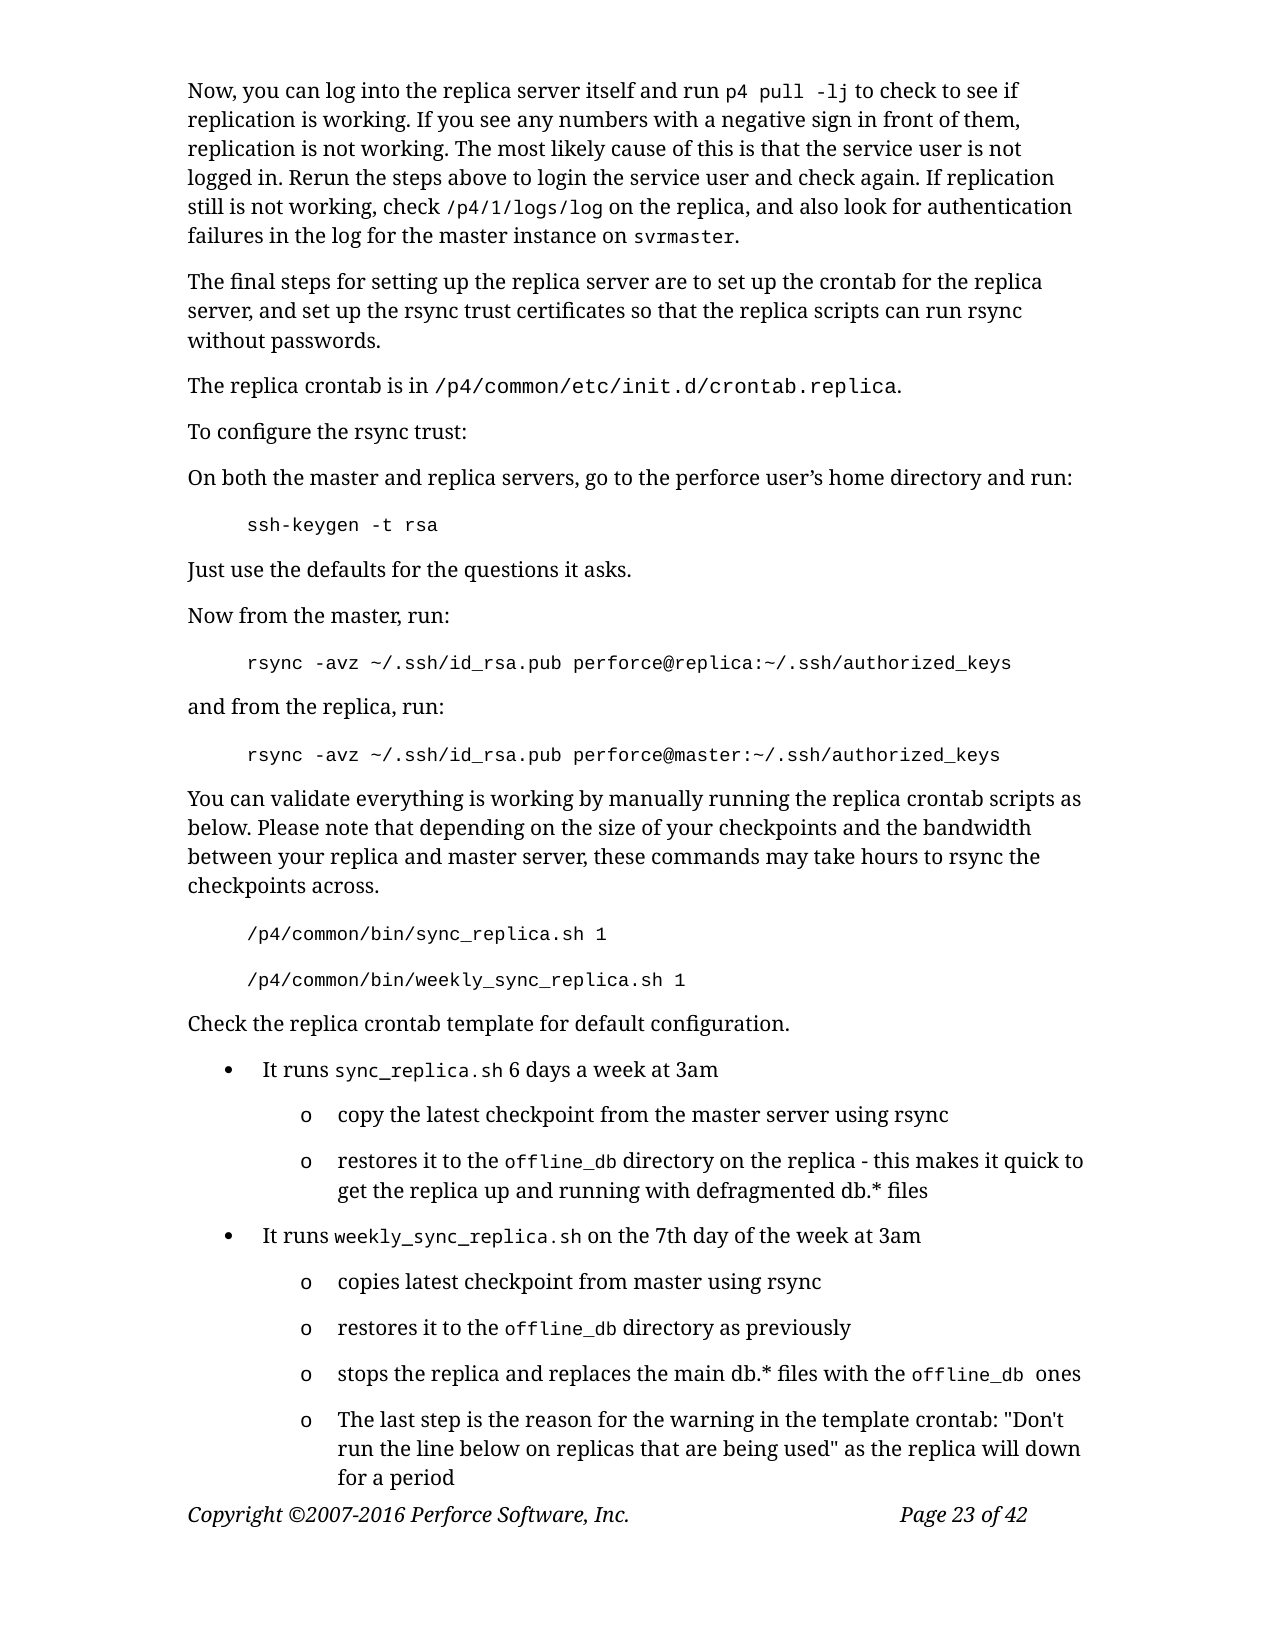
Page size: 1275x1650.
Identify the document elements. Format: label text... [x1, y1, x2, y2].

text ssh-keygen -t rsa [247, 508, 1087, 537]
text Check the replica crontab template for default configuration. [187, 1008, 1087, 1037]
text The replica crontab is in /p4/common/etc/init.d/crontab.replica. [187, 371, 1087, 400]
list copy the latest checkpoint from the master server using rsync [300, 1100, 1087, 1129]
text To configure the rsync trust: [187, 417, 1087, 446]
list The last step is the reason for the warning in the template crontab: "Don't run the line below on replicas that are being used" as the replica will down for a period [300, 1404, 1087, 1492]
text The final steps for setting up the replica server are to set up the crontab for the replica server, and set up the rsync trust certificates so that the replica scripts can run rsync without passwords. [187, 267, 1087, 354]
list restores it to the offline_db directory on the replica - this makes it quick to get the replica up and running with defragmented db.* files [300, 1146, 1087, 1204]
text Now from the master, run: [187, 600, 1087, 629]
list It runs sync_replica.sh 6 days a week at 3am [225, 1054, 1087, 1083]
text Just use the defaults for the questions it asks. [187, 554, 1087, 583]
list copies latest checkpoint from master using rsync [300, 1267, 1087, 1296]
list restores it to the offline_db directory as previously [300, 1312, 1087, 1342]
text /p4/common/bin/weekly_sync_replica.sh 1 [247, 962, 1087, 992]
text and from the replica, run: [187, 692, 1087, 721]
text Now, you can log into the replica server itself and run p4 pull -lj to check to see if replication is working. If you see any numbers with a negative sign in front of them, replication is not working. The most likely cause of this is that the service user is not logged in. Rerun the steps above to login the service user and check again. If replication still is not working, check /p4/1/logs/log on the replica, and also look for authentication failures in the log for the master instance on svrmaster. [187, 75, 1087, 250]
text On both the master and replica servers, go to the perforce user’s home directory and run: [187, 462, 1087, 492]
text /p4/common/bin/sync_replica.sh 1 [247, 917, 1087, 946]
list stops the replica and replaces the main db.* files with the offline_db ones [300, 1358, 1087, 1387]
text You can validate everything is working by manually running the replica crontab scripts as below. Please note that depending on the size of your checkpoints and the bandwidth between your replica and master server, these commands may take hours to rsync the checkpoints across. [187, 783, 1087, 900]
list It runs weekly_sync_replica.sh on the 7th day of the week at 3am [225, 1221, 1087, 1250]
text rsync -avz ~/.ssh/id_rsa.pub perforce@master:~/.ssh/authorized_keys [247, 737, 1087, 767]
text rsync -avz ~/.ssh/id_rsa.pub perforce@replica:~/.ssh/authorized_keys [247, 646, 1087, 675]
